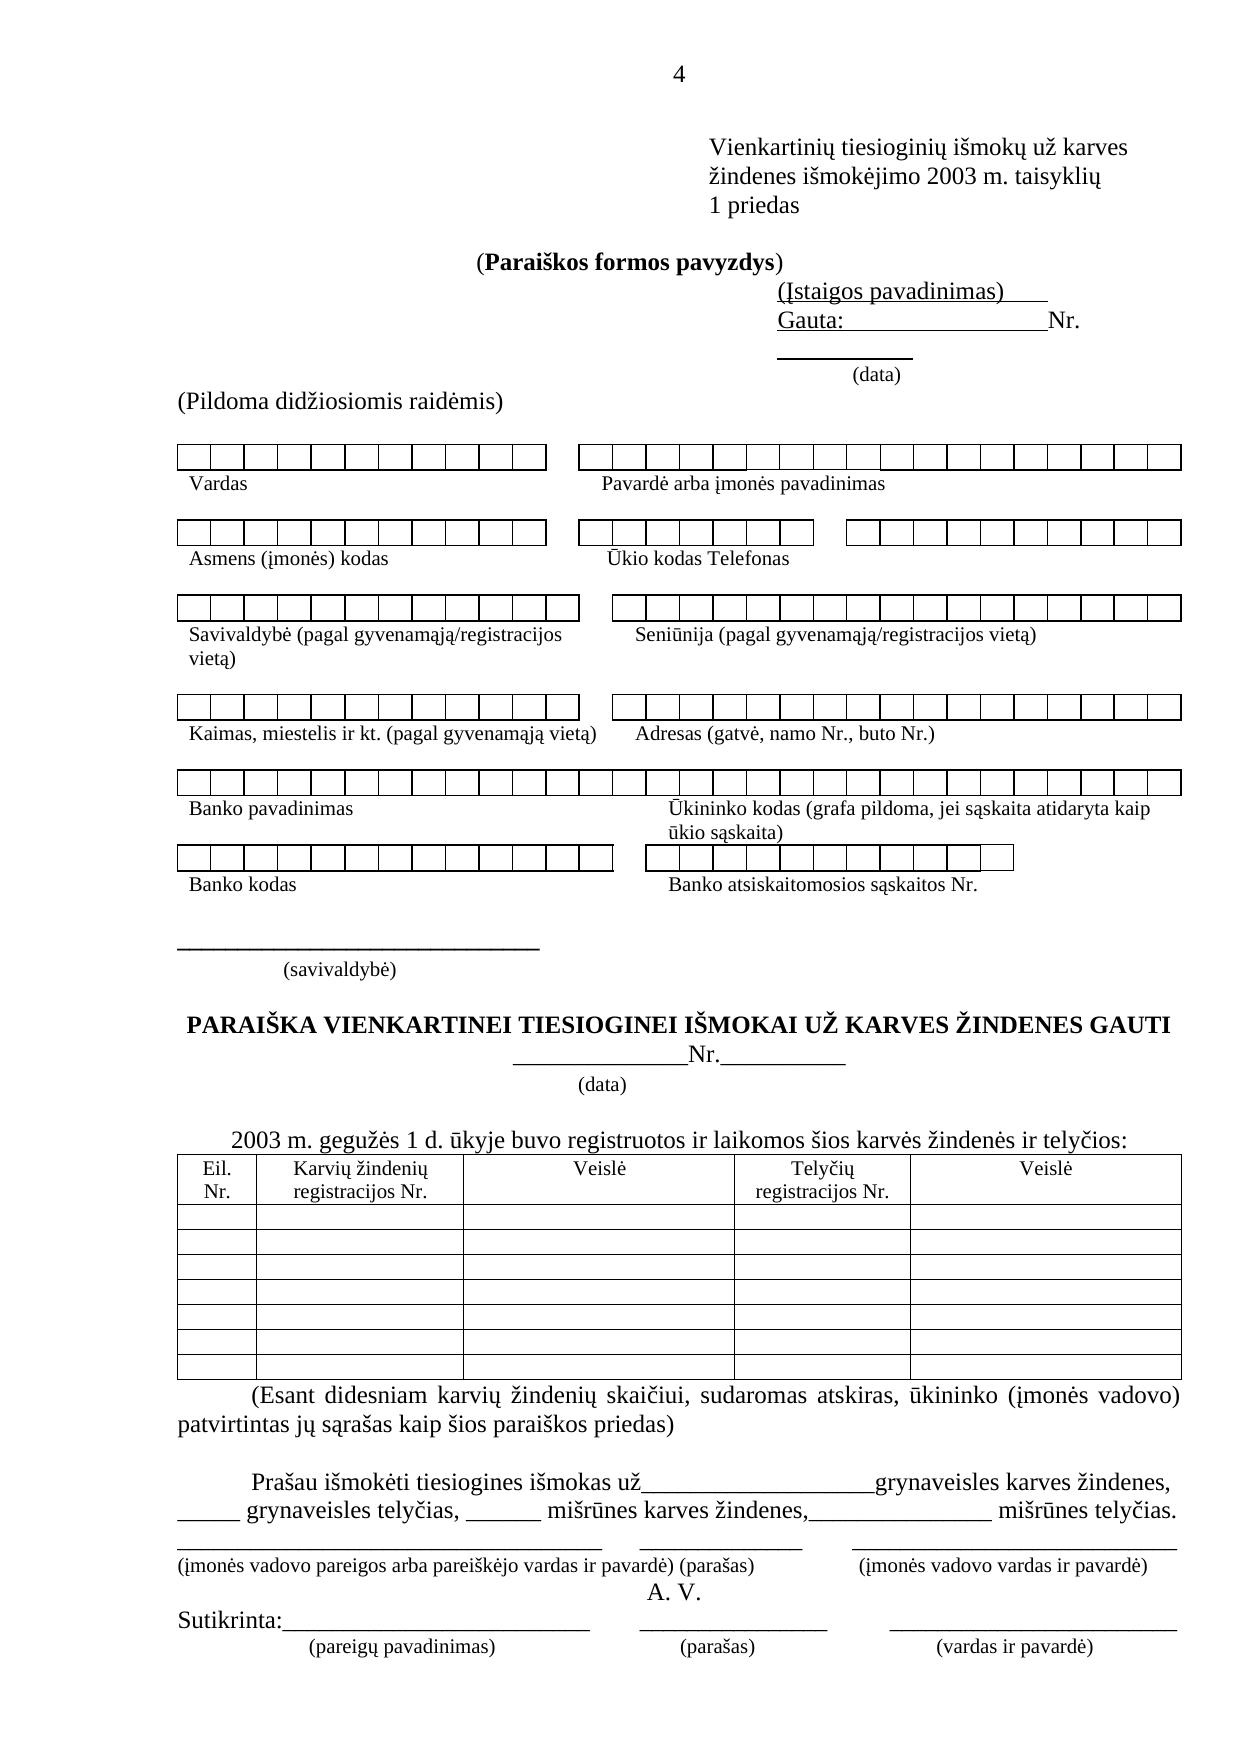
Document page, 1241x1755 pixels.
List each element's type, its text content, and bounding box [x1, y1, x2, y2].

table_header [680, 445, 712, 469]
table_header [948, 445, 980, 469]
table_cell [1015, 771, 1047, 795]
table_cell [346, 846, 378, 870]
table_header [613, 445, 645, 469]
table_cell [446, 521, 478, 545]
table_cell [881, 521, 913, 545]
text Vienkartinių tiesioginių išmokų už karves [177, 132, 1181, 161]
table_cell [1015, 695, 1047, 719]
table_cell [881, 771, 913, 795]
table_cell [580, 771, 612, 795]
table_cell [847, 521, 879, 545]
table_cell [446, 695, 478, 719]
table_cell [257, 1280, 463, 1304]
table_cell [346, 695, 378, 719]
table_cell [245, 695, 277, 719]
table_cell [211, 771, 243, 795]
table_cell [948, 596, 980, 620]
table_cell [178, 1305, 256, 1329]
table_cell [911, 1305, 1181, 1329]
table_cell [178, 695, 210, 719]
table_cell [613, 596, 645, 620]
table_cell [814, 771, 846, 795]
table_cell [211, 695, 243, 719]
table_cell [413, 695, 445, 719]
table_cell [547, 596, 578, 620]
table_cell [1115, 771, 1147, 795]
table_header [1048, 445, 1080, 469]
table_header [847, 445, 880, 469]
table_cell [1115, 521, 1147, 545]
text Gauta: Nr. [777, 305, 1181, 362]
table_header [1115, 445, 1147, 469]
table_cell Vardas [177, 469, 590, 519]
table_cell [211, 596, 243, 620]
table_cell [911, 1255, 1181, 1279]
table_header [914, 445, 946, 469]
table_cell [781, 695, 813, 719]
table_cell [735, 1280, 910, 1304]
table_cell [735, 1305, 910, 1329]
table_cell [948, 695, 980, 719]
table_cell [714, 521, 746, 545]
table_cell [464, 1230, 734, 1254]
table_header [178, 445, 210, 469]
table_cell [1148, 521, 1180, 545]
table_cell Kaimas, miestelis ir kt. (pagal gyvenamąją vietą) [177, 719, 623, 769]
table_cell [547, 846, 578, 870]
table_cell Ūkio kodas Telefonas [590, 545, 1181, 594]
table_cell [735, 1205, 910, 1229]
table_cell [464, 1330, 734, 1354]
table_cell [981, 521, 1013, 545]
table_cell [647, 771, 679, 795]
table_cell [547, 771, 578, 795]
table_cell [1048, 771, 1080, 795]
table_cell [580, 846, 612, 870]
table_cell [257, 1255, 463, 1279]
table_cell [613, 771, 645, 795]
table_cell [464, 1255, 734, 1279]
table_cell [847, 771, 879, 795]
table_cell [379, 596, 411, 620]
table_cell [257, 1355, 463, 1379]
table_cell [1015, 521, 1047, 545]
table_cell [847, 596, 879, 620]
table_header [312, 445, 344, 469]
table_cell [245, 596, 277, 620]
table_cell [814, 519, 846, 545]
table_cell [814, 846, 846, 870]
table_header [780, 445, 813, 469]
table_cell [580, 594, 612, 620]
table_cell [747, 771, 779, 795]
table_cell [948, 846, 980, 870]
text 2003 m. gegužės 1 d. ūkyje buvo registruotos ir laikomos šios karvės žindenės ir telyčios: [177, 1126, 1181, 1154]
table_header [881, 445, 913, 469]
table_cell Adresas (gatvė, namo Nr., buto Nr.) [624, 721, 1181, 769]
table_cell Savivaldybė (pagal gyvenamąją/registracijos vietą) [177, 620, 623, 694]
table_cell [178, 596, 210, 620]
table_cell [413, 521, 445, 545]
table_cell [257, 1230, 463, 1254]
table_cell [278, 596, 310, 620]
table_cell [747, 521, 779, 545]
table_cell [911, 1355, 1181, 1379]
table_cell [1115, 695, 1147, 719]
table_cell [346, 521, 378, 545]
table_cell [480, 771, 512, 795]
table_cell [714, 695, 746, 719]
table_cell [480, 695, 512, 719]
table_cell [513, 771, 545, 795]
table_cell [257, 1305, 463, 1329]
table_cell [245, 846, 277, 870]
table_cell [1115, 596, 1147, 620]
table_cell [613, 695, 645, 719]
table_cell [1048, 695, 1080, 719]
table_cell [914, 771, 946, 795]
table_cell [547, 695, 578, 719]
table_cell [781, 846, 813, 870]
table_cell [735, 1355, 910, 1379]
table_cell [178, 1355, 256, 1379]
text (Esant didesniam karvių žindenių skaičiui, sudaromas atskiras, ūkininko (įmonės vadovo) patvirtintas jų sąrašas kaip šios paraiškos priedas) [177, 1380, 1181, 1438]
table_cell [178, 1230, 256, 1254]
text Prašau išmokėti tiesiogines išmokas už grynaveisles karves žindenes, [177, 1467, 1181, 1495]
table_header [647, 445, 679, 469]
text (įmonės vadovo pareigos arba pareiškėjo vardas ir pavardė) (parašas) (įmonės vadovo vardas ir pavardė) [177, 1553, 1181, 1577]
table_cell [714, 771, 746, 795]
table_cell [513, 846, 545, 870]
table_cell [178, 1255, 256, 1279]
table_header [1082, 445, 1113, 469]
table_header [714, 445, 746, 469]
table_cell [814, 695, 846, 719]
table_header [278, 445, 310, 469]
table_cell [513, 521, 545, 545]
table_cell [446, 771, 478, 795]
table_cell [847, 695, 879, 719]
table_cell Seniūnija (pagal gyvenamąją/registracijos vietą) [624, 622, 1181, 694]
table_cell [714, 846, 746, 870]
text (Pildoma didžiosiomis raidėmis) [177, 386, 1181, 415]
table_cell [580, 694, 612, 719]
table_header [547, 444, 578, 469]
table_cell [178, 1330, 256, 1354]
table_cell [413, 771, 445, 795]
table_header [446, 445, 478, 469]
table_cell [735, 1255, 910, 1279]
text (Įstaigos pavadinimas) [777, 276, 1181, 305]
table_cell [346, 596, 378, 620]
table_cell [781, 596, 813, 620]
table_cell [981, 695, 1013, 719]
table_cell [1047, 844, 1081, 870]
table_cell [735, 1330, 910, 1354]
table_cell [781, 521, 813, 545]
table_cell Banko atsiskaitomosios sąskaitos Nr. [657, 870, 1181, 896]
table_cell [1148, 695, 1180, 719]
text _____ grynaveisles telyčias, ______ mišrūnes karves žindenes, mišrūnes telyčias. [177, 1495, 1181, 1524]
table_cell [914, 596, 946, 620]
table_cell [647, 846, 679, 870]
table_cell [1081, 844, 1114, 870]
table_cell [245, 521, 277, 545]
table_cell [513, 596, 545, 620]
table_cell [278, 846, 310, 870]
table_cell [781, 771, 813, 795]
table_cell [847, 846, 879, 870]
table_cell [747, 846, 779, 870]
table_header [1148, 445, 1180, 469]
table_cell [647, 521, 679, 545]
table_cell [1082, 521, 1113, 545]
table_cell [1114, 844, 1148, 870]
table_cell [379, 771, 411, 795]
table_cell [211, 521, 243, 545]
table_header Veislė [911, 1155, 1181, 1203]
table_cell [379, 846, 411, 870]
table_cell [245, 771, 277, 795]
table_cell Asmens (įmonės) kodas [177, 545, 590, 594]
text Sutikrinta: [177, 1606, 1181, 1634]
text (pareigų pavadinimas) (parašas) (vardas ir pavardė) [177, 1634, 1181, 1658]
table_cell [714, 596, 746, 620]
table_cell [948, 771, 980, 795]
table_cell [513, 695, 545, 719]
table_cell [735, 1230, 910, 1254]
table_cell [312, 596, 344, 620]
table_cell [1015, 596, 1047, 620]
table_cell [464, 1355, 734, 1379]
table_cell [914, 695, 946, 719]
table_cell [480, 521, 512, 545]
table_cell [178, 521, 210, 545]
text PARAIŠKA VIENKARTINEI TIESIOGINEI IŠMOKAI UŽ KARVES ŽINDENES GAUTI [177, 1011, 1181, 1039]
table_cell [211, 846, 243, 870]
table_cell [257, 1205, 463, 1229]
table_header [747, 445, 779, 469]
table_cell [464, 1305, 734, 1329]
table_header [513, 445, 545, 469]
table_cell [1048, 521, 1080, 545]
text A. V. [177, 1577, 1181, 1606]
table_cell [1082, 596, 1113, 620]
table_cell [346, 771, 378, 795]
table_cell [914, 521, 946, 545]
table_cell [312, 846, 344, 870]
table_header [413, 445, 445, 469]
table_cell Pavardė arba įmonės pavadinimas [590, 470, 1181, 519]
table_header [580, 445, 612, 469]
table_cell [613, 844, 645, 870]
table_cell [379, 521, 411, 545]
table_header [245, 445, 277, 469]
table_cell [446, 846, 478, 870]
table_cell [312, 521, 344, 545]
table_cell [278, 521, 310, 545]
table_cell [1148, 844, 1181, 870]
table_cell [747, 695, 779, 719]
table_cell [981, 771, 1013, 795]
table_cell [911, 1330, 1181, 1354]
text 1 priedas [177, 190, 1181, 218]
table_cell [814, 596, 846, 620]
table_cell [680, 521, 712, 545]
text (data) [177, 1068, 1181, 1097]
table_cell [413, 846, 445, 870]
table_header [1015, 445, 1047, 469]
table_cell [178, 771, 210, 795]
table_cell [178, 1205, 256, 1229]
table_cell [547, 519, 578, 545]
table_cell [911, 1205, 1181, 1229]
table_cell [981, 596, 1013, 620]
table_cell [881, 846, 913, 870]
text žindenes išmokėjimo 2003 m. taisyklių [177, 161, 1181, 190]
table_cell [647, 695, 679, 719]
table_cell [413, 596, 445, 620]
table_cell Ūkininko kodas (grafa pildoma, jei sąskaita atidaryta kaip ūkio sąskaita) [657, 796, 1181, 844]
table_cell [1082, 771, 1113, 795]
table_cell [464, 1205, 734, 1229]
table_cell [680, 596, 712, 620]
table_header Karvių žindenių registracijos Nr. [257, 1155, 463, 1203]
table_cell [747, 596, 779, 620]
table_cell [1048, 596, 1080, 620]
table_cell [881, 695, 913, 719]
table_cell [647, 596, 679, 620]
text (savivaldybė) [177, 953, 1181, 982]
table_cell [680, 771, 712, 795]
table_cell [464, 1280, 734, 1304]
table_header [814, 445, 846, 469]
table_cell [178, 1280, 256, 1304]
text (Paraiškos formos pavyzdys) [402, 247, 1181, 276]
table_header [981, 445, 1013, 469]
table_header [480, 445, 512, 469]
table_cell [1014, 844, 1047, 870]
table_cell [278, 695, 310, 719]
table_header Telyčių registracijos Nr. [735, 1155, 910, 1203]
table_cell [379, 695, 411, 719]
table_header Veislė [464, 1155, 734, 1203]
table_cell [881, 596, 913, 620]
table_header Eil. Nr. [178, 1155, 256, 1203]
table_cell [446, 596, 478, 620]
table_cell [312, 695, 344, 719]
text (data) [702, 362, 1181, 386]
table_cell [1148, 771, 1180, 795]
table_header [211, 445, 243, 469]
table_cell Banko pavadinimas [177, 796, 657, 844]
table_cell [680, 695, 712, 719]
table_cell [278, 771, 310, 795]
table_cell [613, 521, 645, 545]
table_cell [312, 771, 344, 795]
table_cell [580, 521, 612, 545]
table_cell [257, 1330, 463, 1354]
table_cell [480, 596, 512, 620]
table_cell [914, 846, 946, 870]
text ______________Nr.__________ [177, 1039, 1181, 1068]
table_cell [480, 846, 512, 870]
table_cell [1082, 695, 1113, 719]
table_header [379, 445, 411, 469]
table_cell [948, 521, 980, 545]
table_cell [911, 1280, 1181, 1304]
table_cell [981, 845, 1013, 870]
table_cell [680, 846, 712, 870]
table_cell [911, 1230, 1181, 1254]
table_cell Banko kodas [177, 870, 657, 896]
table_cell [1148, 596, 1180, 620]
table_header [346, 445, 378, 469]
table_cell [178, 846, 210, 870]
